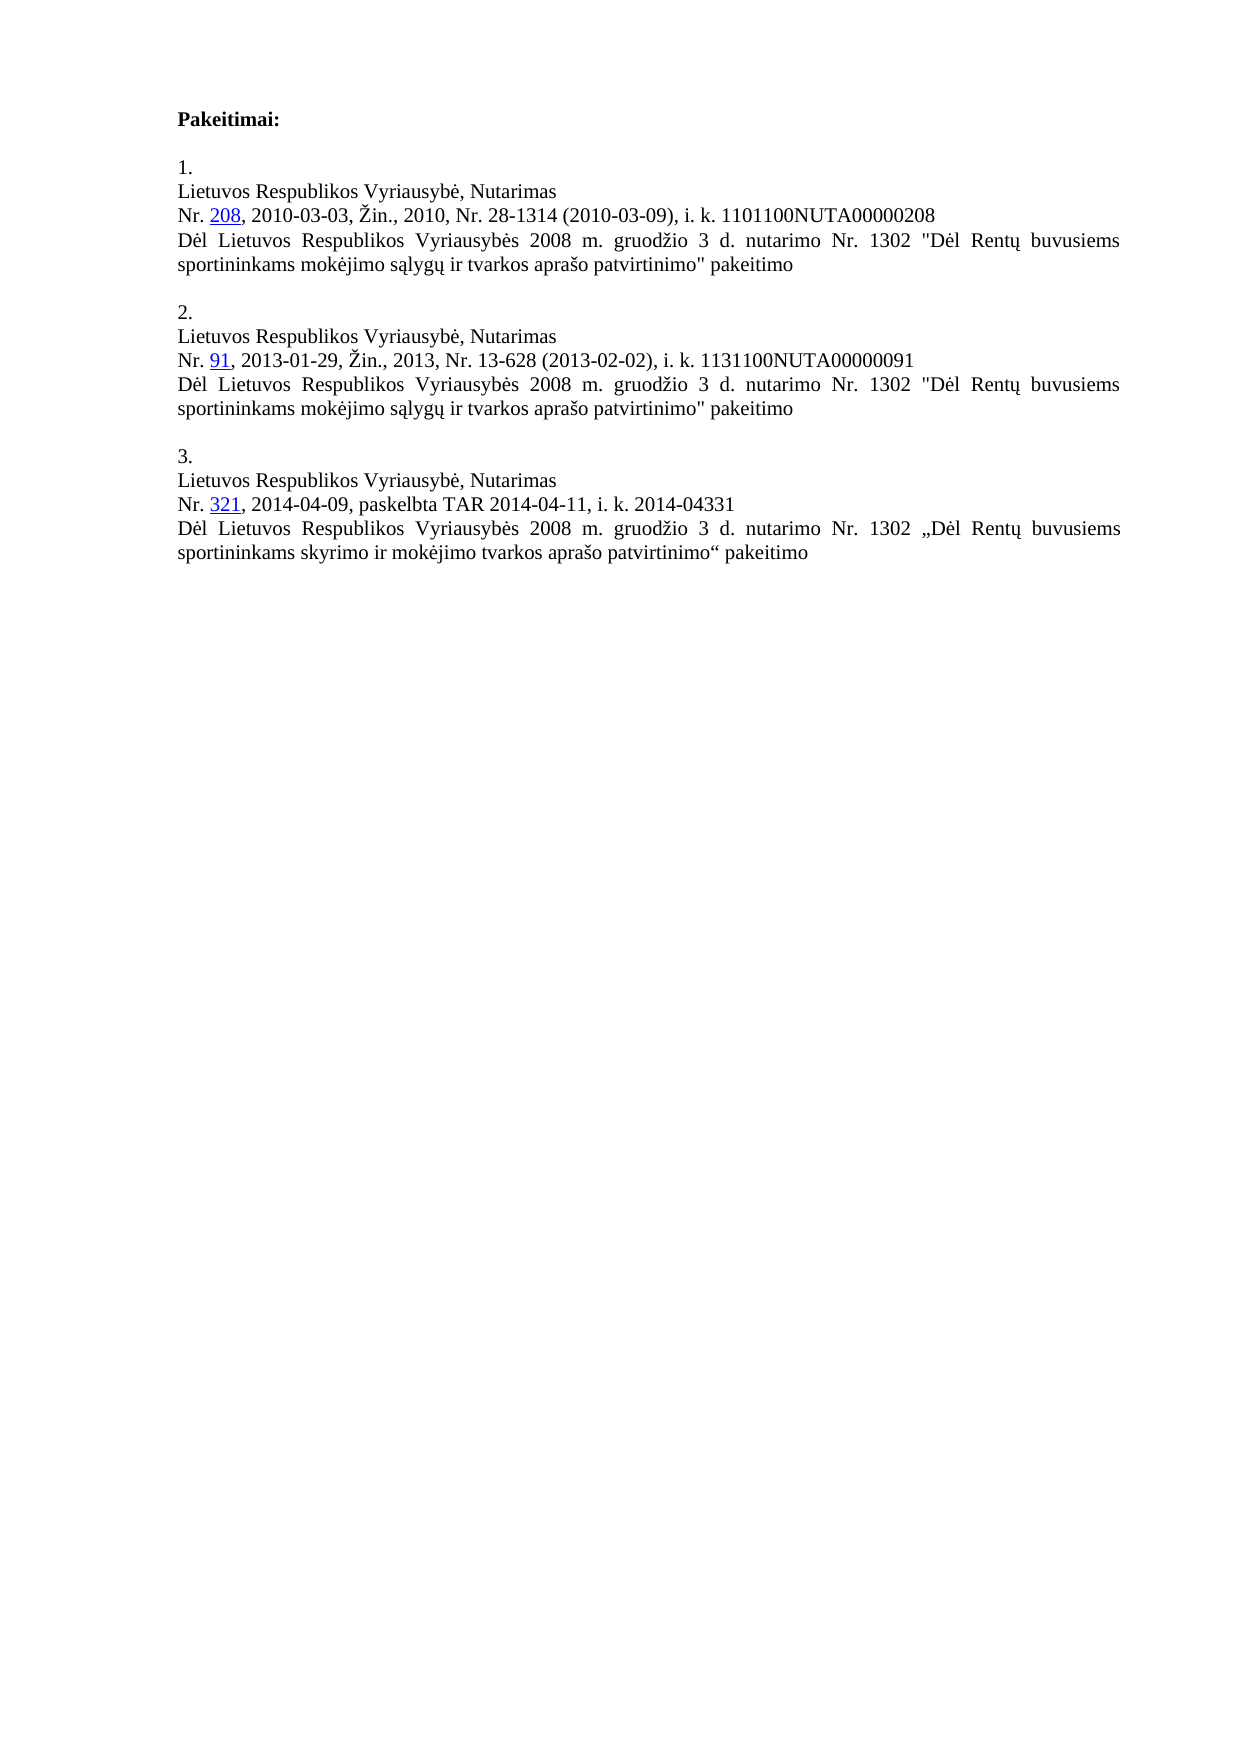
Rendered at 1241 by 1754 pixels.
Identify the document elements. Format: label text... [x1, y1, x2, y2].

text Nr. 91, 2013-01-29, Žin., 2013, Nr. 13-628 (2013-02-02), i. k. 1131100NUTA00000091 [177, 348, 1122, 372]
text 2. [177, 300, 1122, 324]
text 1. [177, 155, 1122, 179]
text Dėl Lietuvos Respublikos Vyriausybės 2008 m. gruodžio 3 d. nutarimo Nr. 1302 "Dėl Rentų buvusiems sportininkams mokėjimo sąlygų ir tvarkos aprašo patvirtinimo" pakeitimo [177, 227, 1122, 276]
text Dėl Lietuvos Respublikos Vyriausybės 2008 m. gruodžio 3 d. nutarimo Nr. 1302 "Dėl Rentų buvusiems sportininkams mokėjimo sąlygų ir tvarkos aprašo patvirtinimo" pakeitimo [177, 372, 1122, 420]
text Nr. 208, 2010-03-03, Žin., 2010, Nr. 28-1314 (2010-03-09), i. k. 1101100NUTA00000208 [177, 203, 1122, 227]
text Lietuvos Respublikos Vyriausybė, Nutarimas [177, 179, 1122, 203]
text Dėl Lietuvos Respublikos Vyriausybės 2008 m. gruodžio 3 d. nutarimo Nr. 1302 „Dėl Rentų buvusiems sportininkams skyrimo ir mokėjimo tvarkos aprašo patvirtinimo“ pakeitimo [177, 516, 1122, 564]
text Lietuvos Respublikos Vyriausybė, Nutarimas [177, 324, 1122, 348]
text 3. [177, 444, 1122, 468]
text Lietuvos Respublikos Vyriausybė, Nutarimas [177, 468, 1122, 492]
text Nr. 321, 2014-04-09, paskelbta TAR 2014-04-11, i. k. 2014-04331 [177, 492, 1122, 516]
text Pakeitimai: [177, 107, 1122, 131]
